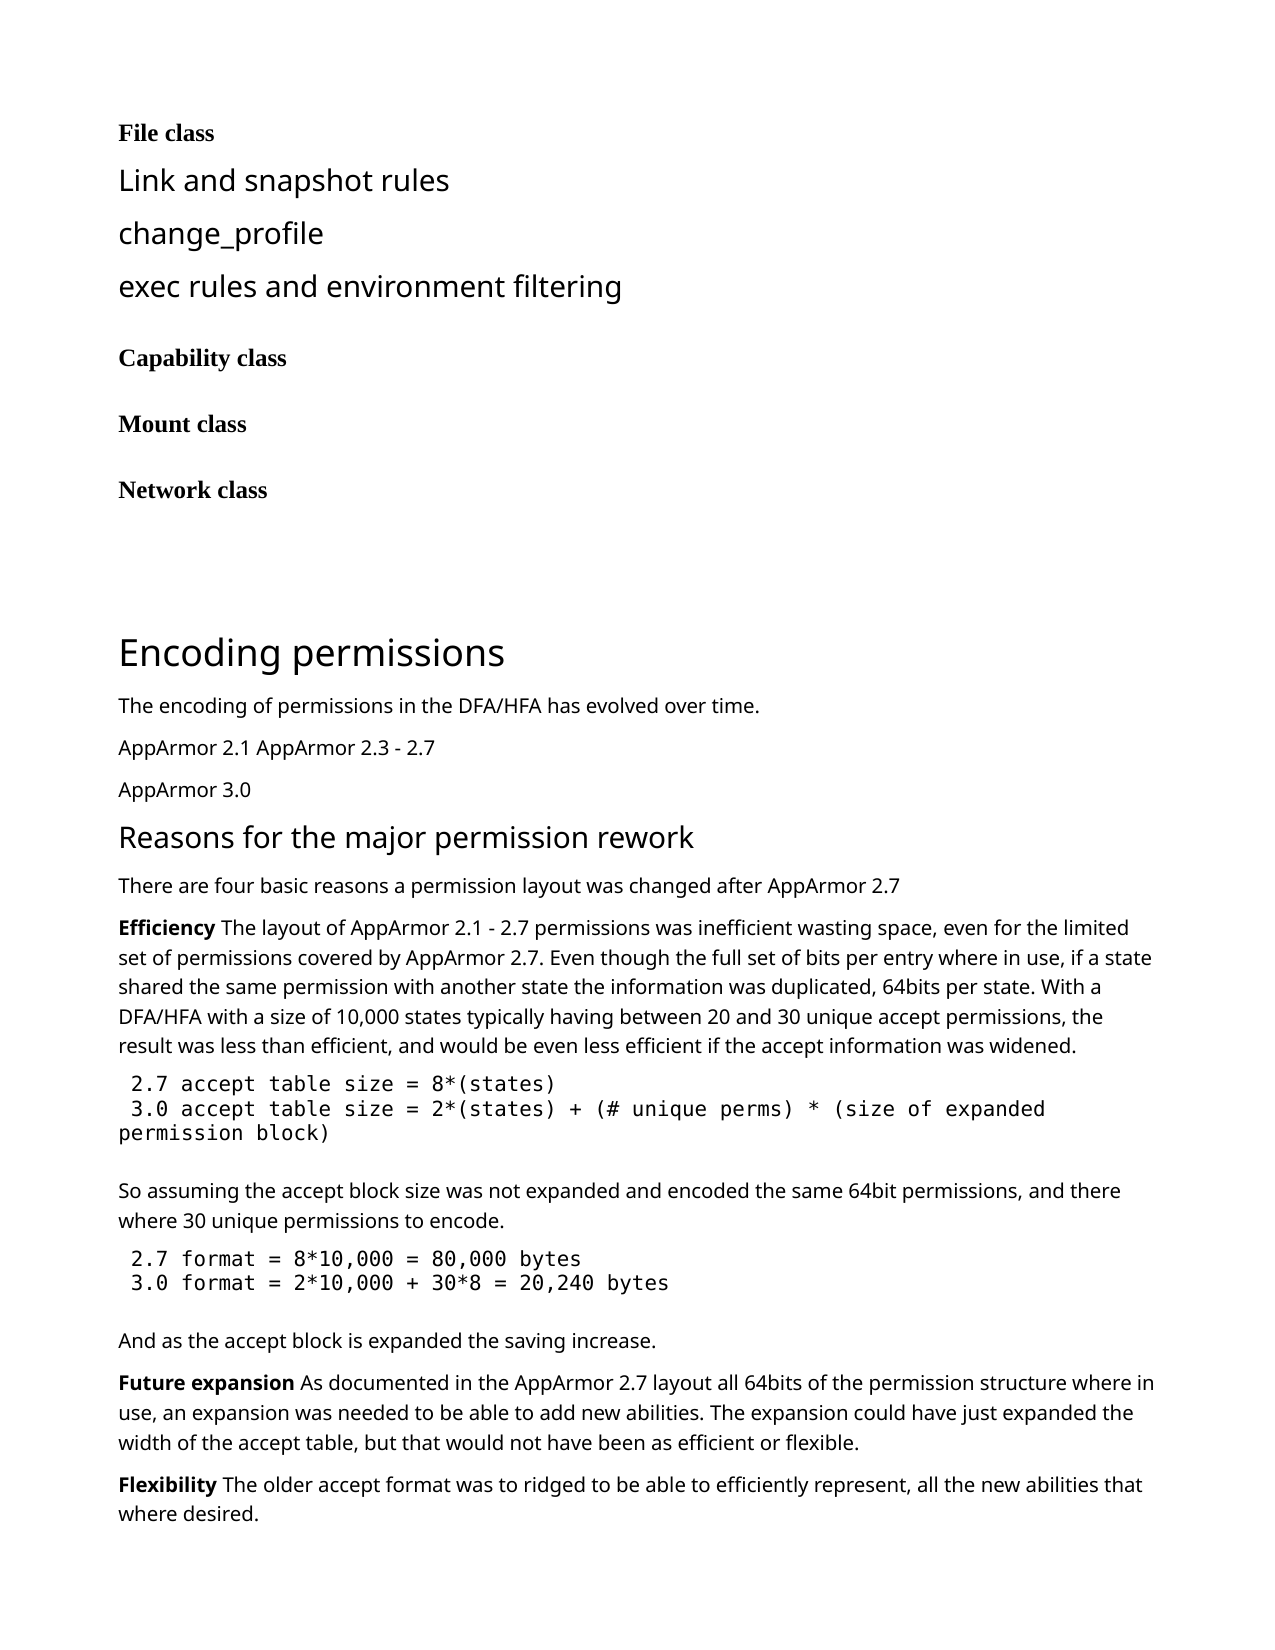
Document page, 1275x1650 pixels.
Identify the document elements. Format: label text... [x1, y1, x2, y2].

subtitle Network class [118, 476, 1157, 504]
text Efficiency The layout of AppArmor 2.1 - 2.7 permissions was inefficient wasting space, even for the limited set of permissions covered by AppArmor 2.7. Even though the full set of bits per entry where in use, if a state shared the same permission with another state the information was duplicated, 64bits per state. With a DFA/HFA with a size of 10,000 states typically having between 20 and 30 unique accept permissions, the result was less than efficient, and would be even less efficient if the accept information was widened. [118, 911, 1157, 1060]
subtitle change_profile [118, 212, 1157, 253]
text The encoding of permissions in the DFA/HFA has evolved over time. [118, 690, 1157, 719]
text There are four basic reasons a permission layout was changed after AppArmor 2.7 [118, 869, 1157, 899]
subtitle Encoding permissions [118, 626, 1157, 677]
text Future expansion As documented in the AppArmor 2.7 layout all 64bits of the permission structure where in use, an expansion was needed to be able to add new abilities. The expansion could have just expanded the width of the accept table, but that would not have been as efficient or flexible. [118, 1367, 1157, 1456]
text 3.0 format = 2*10,000 + 30*8 = 20,240 bytes [118, 1271, 1157, 1295]
subtitle exec rules and environment filtering [118, 265, 1157, 306]
subtitle Link and snapshot rules [118, 159, 1157, 200]
text 3.0 accept table size = 2*(states) + (# unique perms) * (size of expanded permission block) [118, 1097, 1157, 1145]
text 2.7 accept table size = 8*(states) [118, 1072, 1157, 1097]
text Flexibility The older accept format was to ridged to be able to efficiently represent, all the new abilities that where desired. [118, 1468, 1157, 1528]
subtitle Reasons for the major permission rework [118, 816, 1157, 857]
subtitle Mount class [118, 409, 1157, 438]
subtitle File class [118, 118, 1157, 147]
text AppArmor 2.1 AppArmor 2.3 - 2.7 [118, 732, 1157, 762]
text 2.7 format = 8*10,000 = 80,000 bytes [118, 1247, 1157, 1271]
text And as the accept block is expanded the saving increase. [118, 1324, 1157, 1354]
subtitle Capability class [118, 343, 1157, 372]
text So assuming the accept block size was not expanded and encoded the same 64bit permissions, and there where 30 unique permissions to encode. [118, 1175, 1157, 1234]
text AppArmor 3.0 [118, 774, 1157, 804]
